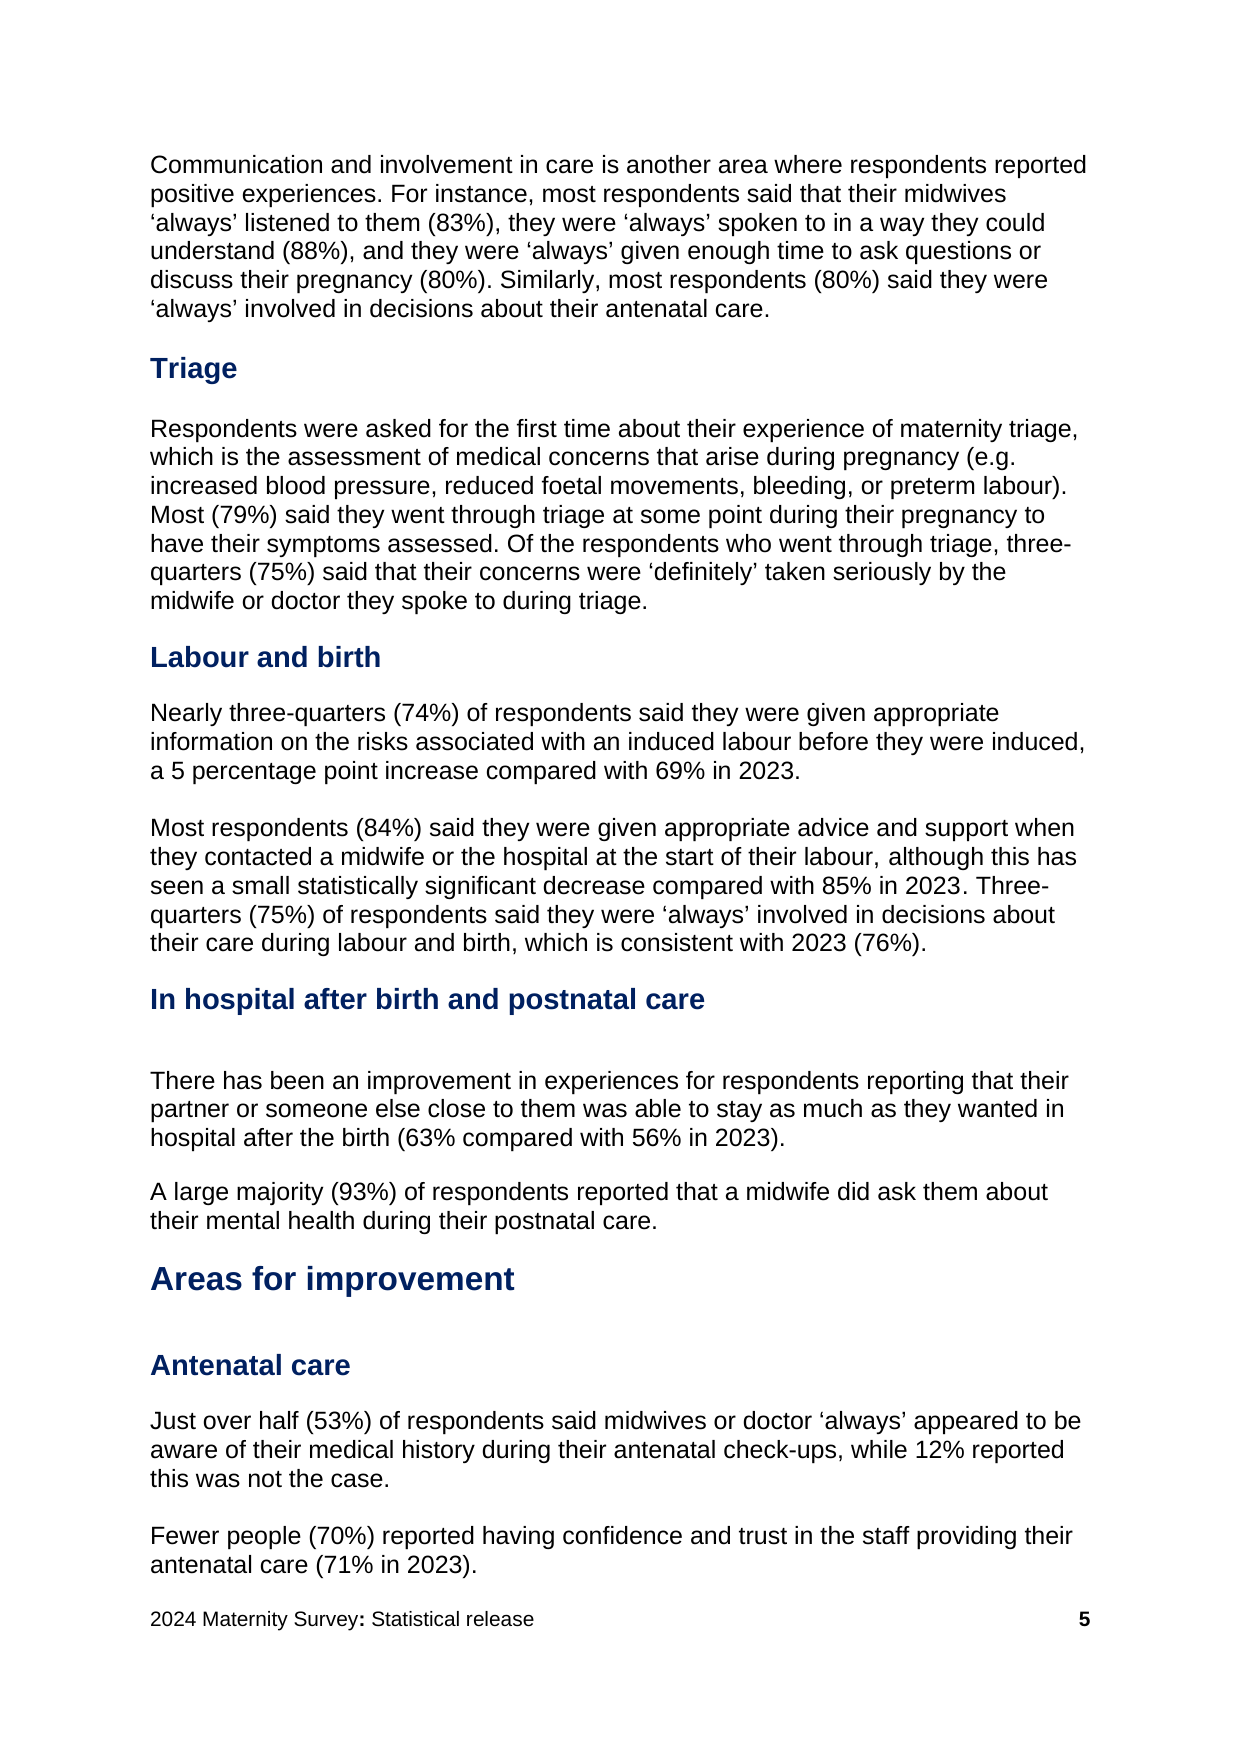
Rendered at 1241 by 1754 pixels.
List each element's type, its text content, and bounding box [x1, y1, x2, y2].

text In hospital after birth and postnatal care [150, 982, 1090, 1016]
text Respondents were asked for the first time about their experience of maternity triage, which is the assessment of medical concerns that arise during pregnancy (e.g. increased blood pressure, reduced foetal movements, bleeding, or preterm labour). Most (79%) said they went through triage at some point during their pregnancy to have their symptoms assessed. Of the respondents who went through triage, three-quarters (75%) said that their concerns were ‘definitely’ taken seriously by the midwife or doctor they spoke to during triage. [150, 413, 1090, 615]
text Communication and involvement in care is another area where respondents reported positive experiences. For instance, most respondents said that their midwives ‘always’ listened to them (83%), they were ‘always’ spoken to in a way they could understand (88%), and they were ‘always’ given enough time to ask questions or discuss their pregnancy (80%). Similarly, most respondents (80%) said they were ‘always’ involved in decisions about their antenatal care. [150, 150, 1090, 322]
text Areas for improvement [150, 1259, 1090, 1298]
text A large majority (93%) of respondents reported that a midwife did ask them about their mental health during their postnatal care. [150, 1177, 1090, 1234]
text Nearly three-quarters (74%) of respondents said they were given appropriate information on the risks associated with an induced labour before they were induced, a 5 percentage point increase compared with 69% in 2023. [150, 698, 1090, 784]
text Fewer people (70%) reported having confidence and trust in the staff providing their antenatal care (71% in 2023). [150, 1521, 1090, 1579]
text Labour and birth [150, 640, 1090, 673]
text Triage [150, 351, 1090, 385]
text Just over half (53%) of respondents said midwives or doctor ‘always’ appeared to be aware of their medical history during their antenatal check-ups, while 12% reported this was not the case. [150, 1406, 1090, 1493]
text Most respondents (84%) said they were given appropriate advice and support when they contacted a midwife or the hospital at the start of their labour, although this has seen a small statistically significant decrease compared with 85% in 2023. Three-quarters (75%) of respondents said they were ‘always’ involved in decisions about their care during labour and birth, which is consistent with 2023 (76%). [150, 813, 1090, 957]
text Antenatal care [150, 1348, 1090, 1381]
text There has been an improvement in experiences for respondents reporting that their partner or someone else close to them was able to stay as much as they wanted in hospital after the birth (63% compared with 56% in 2023). [150, 1066, 1090, 1152]
